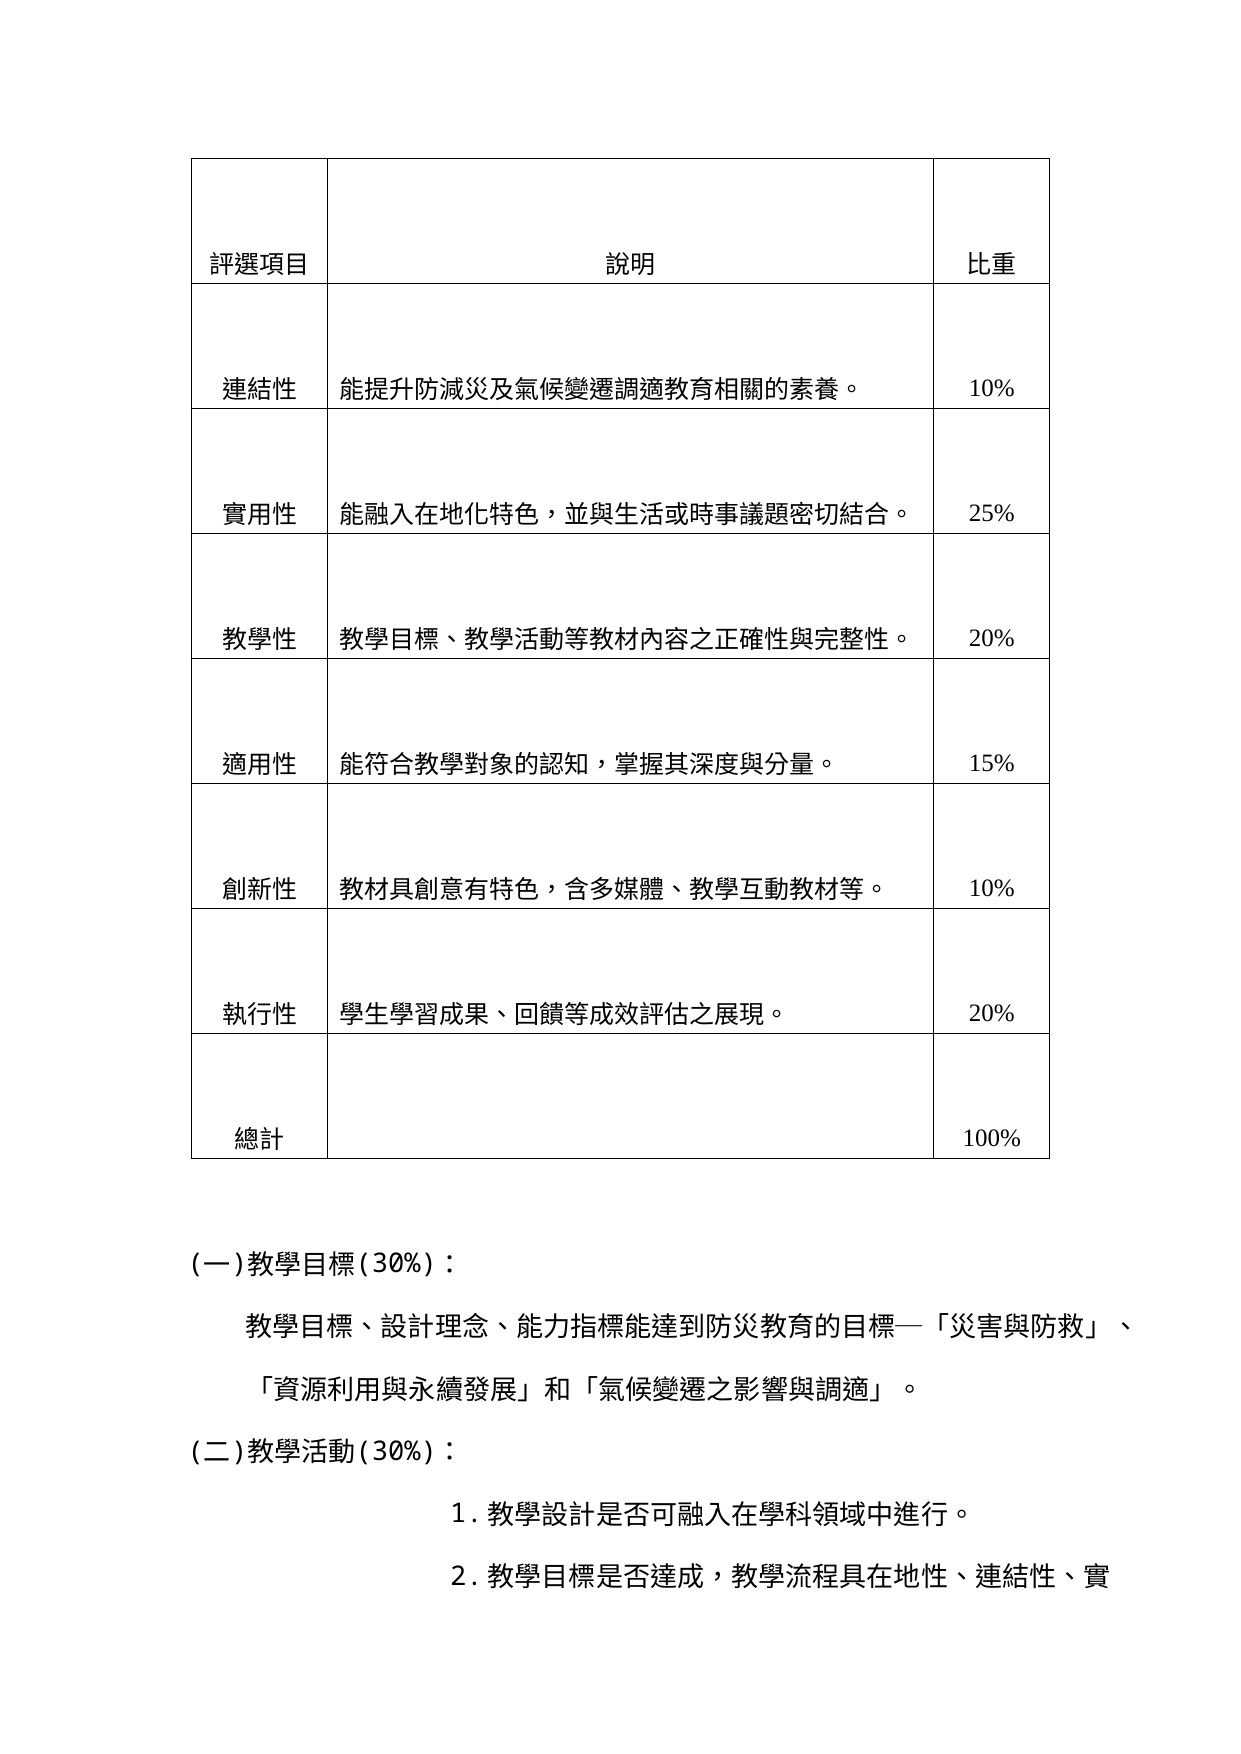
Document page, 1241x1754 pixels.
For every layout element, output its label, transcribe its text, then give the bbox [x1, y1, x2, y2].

table_cell 教學性 [192, 534, 327, 658]
table_cell 教學目標、教學活動等教材內容之正確性與完整性。 [328, 534, 933, 658]
table_cell 10% [934, 284, 1049, 408]
table_cell 25% [934, 409, 1049, 533]
table_cell 適用性 [192, 659, 327, 783]
table_header 比重 [934, 159, 1049, 283]
table_header 說明 [328, 159, 933, 283]
table_cell 學生學習成果、回饋等成效評估之展現。 [328, 909, 933, 1033]
table_cell 創新性 [192, 784, 327, 908]
table_cell 10% [934, 784, 1049, 908]
table_header 評選項目 [192, 159, 327, 283]
table_cell [328, 1034, 933, 1158]
list 教學目標是否達成，教學流程具在地性、連結性、實 [450, 1533, 1128, 1596]
table_cell 連結性 [192, 284, 327, 408]
text 教學目標、設計理念、能力指標能達到防災教育的目標─「災害與防救」、「資源利用與永續發展」和「氣候變遷之影響與調適」。 [245, 1283, 1128, 1408]
table_cell 能融入在地化特色，並與生活或時事議題密切結合。 [328, 409, 933, 533]
text (二)教學活動(30%)： [187, 1408, 1128, 1471]
table_cell 100% [934, 1034, 1049, 1158]
table_cell 20% [934, 534, 1049, 658]
list 教學設計是否可融入在學科領域中進行。 [450, 1471, 1128, 1533]
table_cell 總計 [192, 1034, 327, 1158]
text (一)教學目標(30%)： [187, 1221, 1128, 1283]
table_cell 15% [934, 659, 1049, 783]
table_cell 能符合教學對象的認知，掌握其深度與分量。 [328, 659, 933, 783]
table_cell 能提升防減災及氣候變遷調適教育相關的素養。 [328, 284, 933, 408]
table_cell 20% [934, 909, 1049, 1033]
table_cell 教材具創意有特色，含多媒體、教學互動教材等。 [328, 784, 933, 908]
table_cell 執行性 [192, 909, 327, 1033]
table_cell 實用性 [192, 409, 327, 533]
